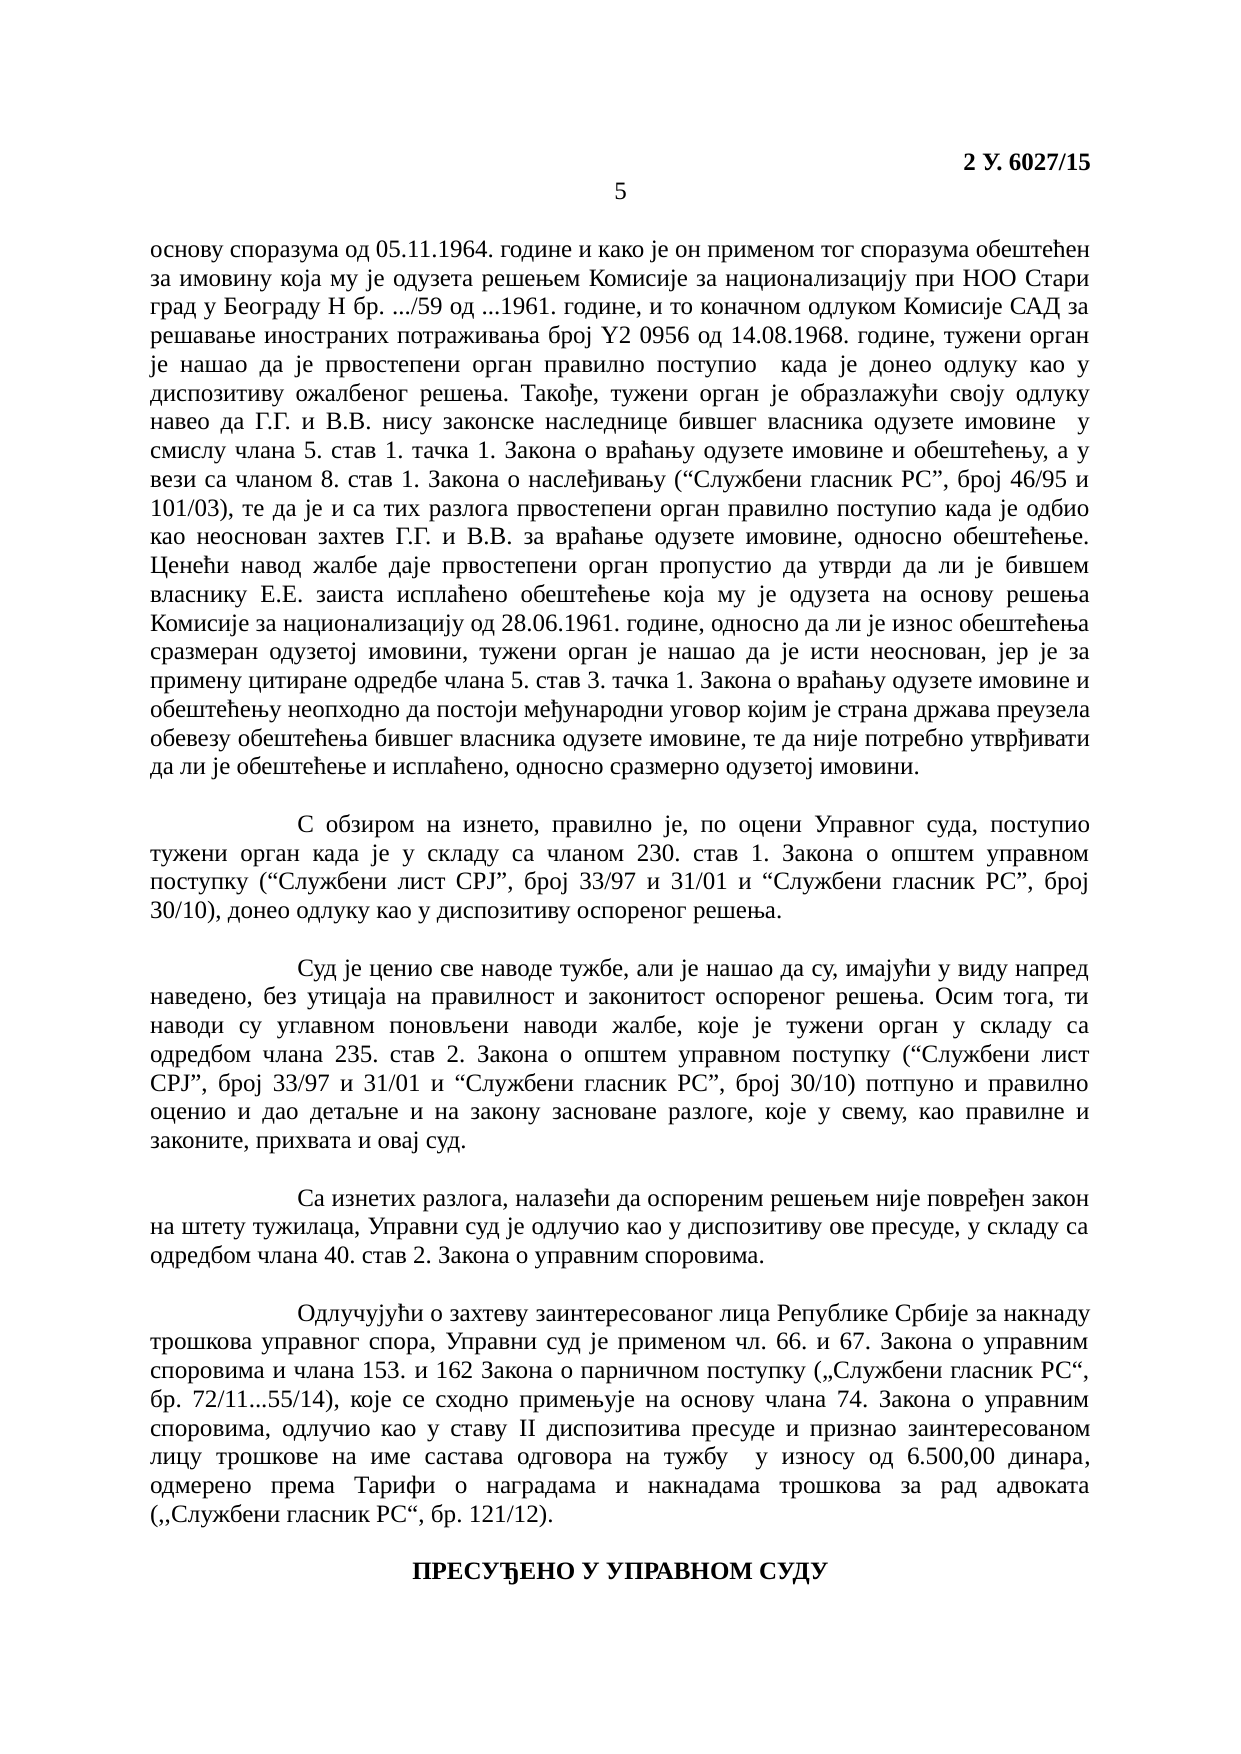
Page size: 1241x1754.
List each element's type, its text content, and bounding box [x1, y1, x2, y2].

text основу споразума од 05.11.1964. године и како је он применом тог споразума обештећен за имовину која му је одузета решењем Комисије за национализацију при НОО Стари град у Београду Н бр. .../59 од ...1961. године, и то коначном одлуком Комисије САД за решавање иностраних потраживања број Y2 0956 од 14.08.1968. године, тужени орган је нашао да је првостепени орган правилно поступио када је донео одлуку као у диспозитиву ожалбеног решења. Такође, тужени орган је образлажући своју одлуку навео да Г.Г. и В.В. нису законске наследнице бившег власника одузете имовине у смислу члана 5. став 1. тачка 1. Закона о враћању одузете имовине и обештећењу, а у вези са чланом 8. став 1. Закона о наслеђивању (“Службени гласник РС”, број 46/95 и 101/03), те да је и са тих разлога првостепени орган правилно поступио када је одбио као неоснован захтев Г.Г. и В.В. за враћање одузете имовине, односно обештећење. Ценећи навод жалбе даје првостепени орган пропустио да утврди да ли је бившем власнику Е.Е. заиста исплаћено обештећење која му је одузета на основу решења Комисије за национализацију од 28.06.1961. године, односно да ли је износ обештећења сразмеран одузетој имовини, тужени орган је нашао да је исти неоснован, јер је за примену цитиране одредбе члана 5. став 3. тачка 1. Закона о враћању одузете имовине и обештећењу неопходно да постоји међународни уговор којим је страна држава преузела обевезу обештећења бившег власника одузете имовине, те да није потребно утврђивати да ли је обештећење и исплаћено, односно сразмерно одузетој имовини. [150, 234, 1091, 780]
text Са изнетих разлога, налазећи да оспореним решењем није повређен закон на штету тужилаца, Управни суд је одлучио као у диспозитиву ове пресуде, у складу са одредбом члана 40. став 2. Закона о управним споровима. [150, 1183, 1091, 1269]
text С обзиром на изнето, правилно је, по оцени Управног суда, поступио тужени орган када је у складу са чланом 230. став 1. Закона о општем управном поступку (“Службени лист СРЈ”, број 33/97 и 31/01 и “Службени гласник РС”, број 30/10), донео одлуку као у диспозитиву оспореног решења. [150, 809, 1091, 924]
text Одлучујући о захтеву заинтересованог лица Републике Србије за накнаду трошкова управног спора, Управни суд је применом чл. 66. и 67. Закона о управним споровима и члана 153. и 162 Закона о парничном поступку („Службени гласник РС“, бр. 72/11...55/14), које се сходно примењује на основу члана 74. Закона о управним споровима, одлучио као у ставу II диспозитива пресуде и признао заинтересованом лицу трошкове на име састава одговора на тужбу у износу од 6.500,00 динара, одмерено према Тарифи о наградама и накнадама трошкова за рад адвоката (,,Службени гласник РС“, бр. 121/12). [150, 1298, 1091, 1528]
text Суд је ценио све наводе тужбе, али је нашао да су, имајући у виду напред наведено, без утицаја на правилност и законитост оспореног решења. Осим тога, ти наводи су углавном поновљени наводи жалбе, које је тужени орган у складу са одредбом члана 235. став 2. Закона о општем управном поступку (“Службени лист СРЈ”, број 33/97 и 31/01 и “Службени гласник РС”, број 30/10) потпуно и правилно оценио и дао детаљне и на закону засноване разлоге, које у свему, као правилне и законите, прихвата и овај суд. [150, 953, 1091, 1154]
text ПРЕСУЂЕНО У УПРАВНОМ СУДУ [150, 1556, 1091, 1585]
